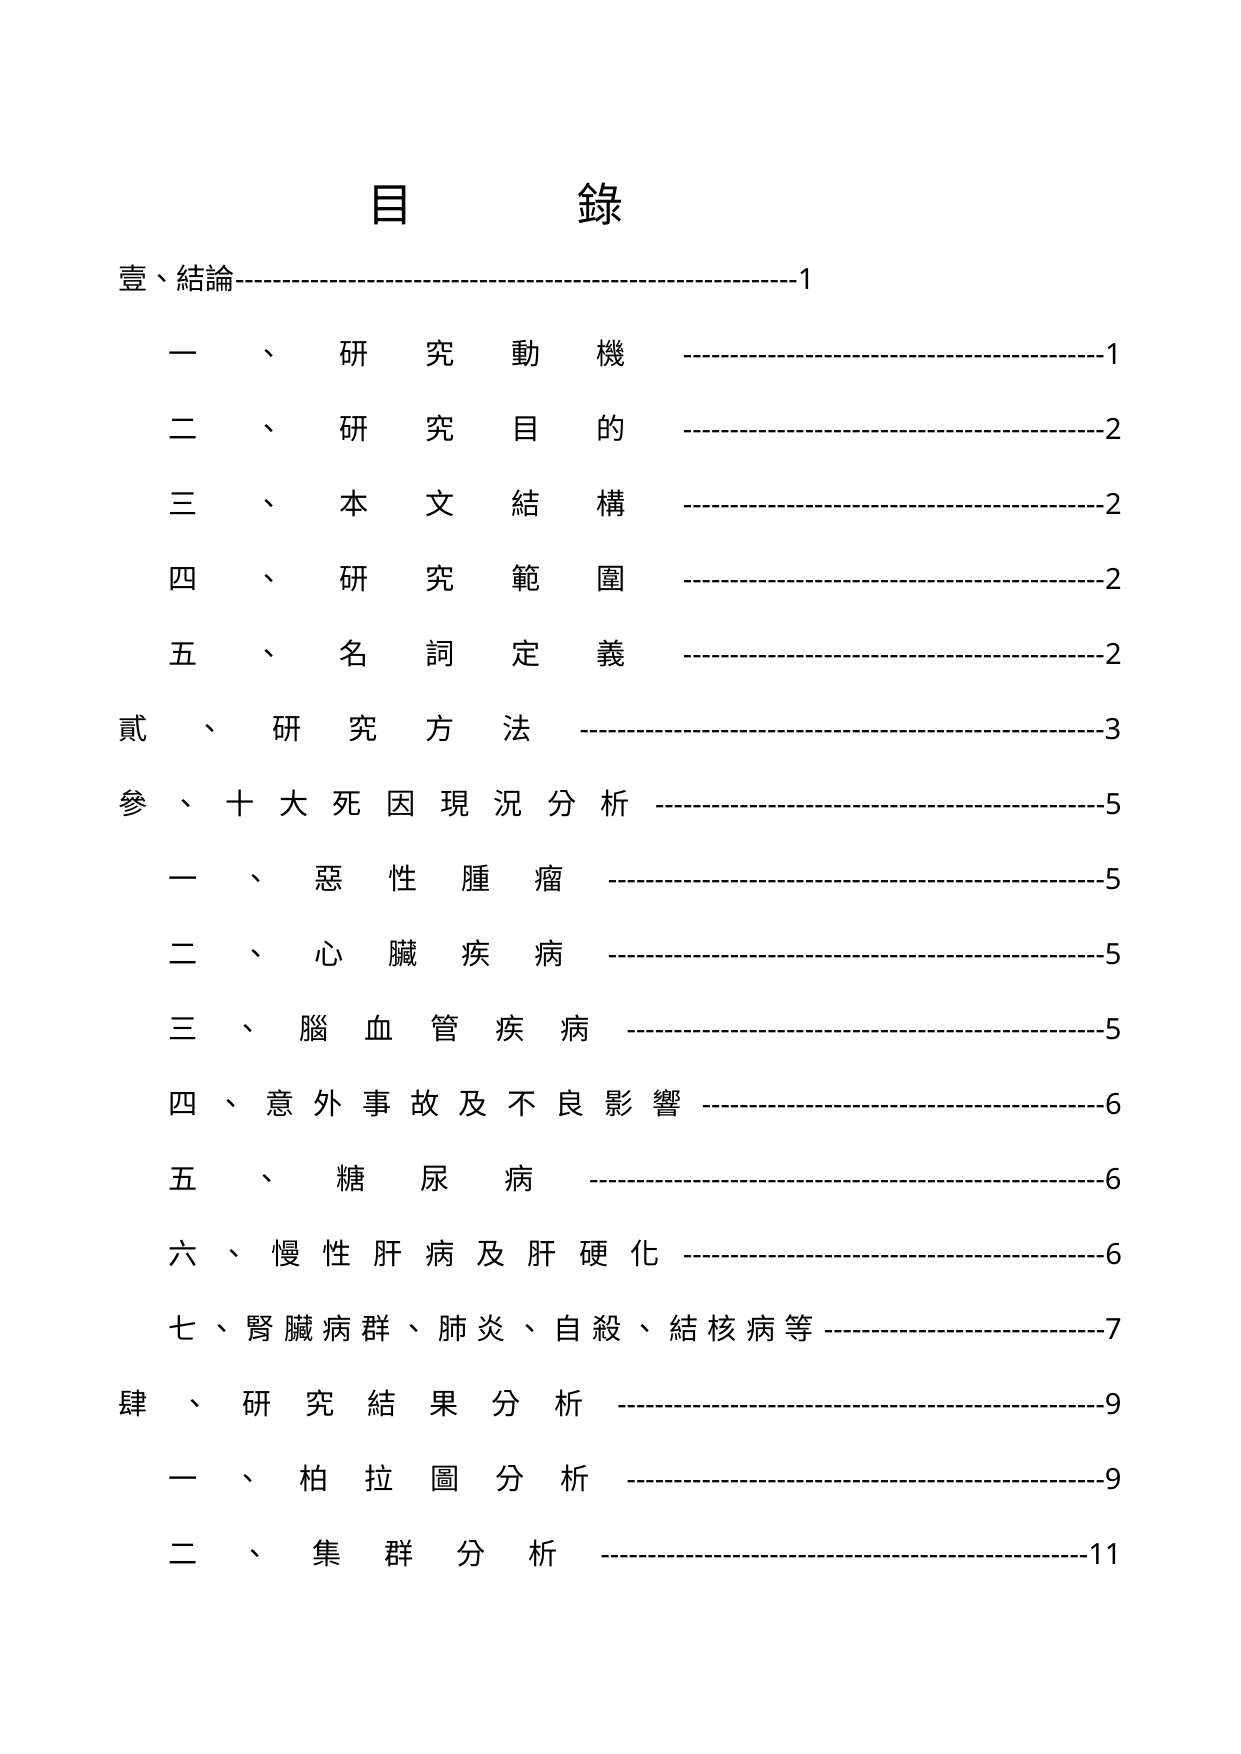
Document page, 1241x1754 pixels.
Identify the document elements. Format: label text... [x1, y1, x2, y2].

text 一、惡性腫瘤-----------------------------------------------------5 [118, 839, 1122, 914]
text 參、十大死因現況分析------------------------------------------------5 [118, 764, 1122, 839]
text 四、意外事故及不良影響-------------------------------------------6 [118, 1064, 1122, 1139]
text 目 錄 [118, 164, 1122, 239]
text 肆、研究結果分析----------------------------------------------------9 [118, 1364, 1122, 1439]
text 壹、結論------------------------------------------------------------1 [118, 239, 1122, 314]
text 二、心臟疾病-----------------------------------------------------5 [118, 914, 1122, 989]
text 三、腦血管疾病---------------------------------------------------5 [118, 989, 1122, 1064]
text 三、本文結構---------------------------------------------2 [118, 464, 1122, 539]
text 二、研究目的---------------------------------------------2 [118, 389, 1122, 464]
text 貳、研究方法--------------------------------------------------------3 [118, 689, 1122, 764]
text 七、腎臟病群、肺炎、自殺、結核病等------------------------------7 [118, 1289, 1122, 1364]
text 二、集群分析----------------------------------------------------11 [118, 1514, 1122, 1589]
text 六、慢性肝病及肝硬化---------------------------------------------6 [118, 1214, 1122, 1289]
text 一、柏拉圖分析---------------------------------------------------9 [118, 1439, 1122, 1514]
text 四、研究範圍---------------------------------------------2 [118, 539, 1122, 614]
text 五、糖尿病-------------------------------------------------------6 [118, 1139, 1122, 1214]
text 一、研究動機---------------------------------------------1 [118, 314, 1122, 389]
text 五、名詞定義---------------------------------------------2 [118, 614, 1122, 689]
